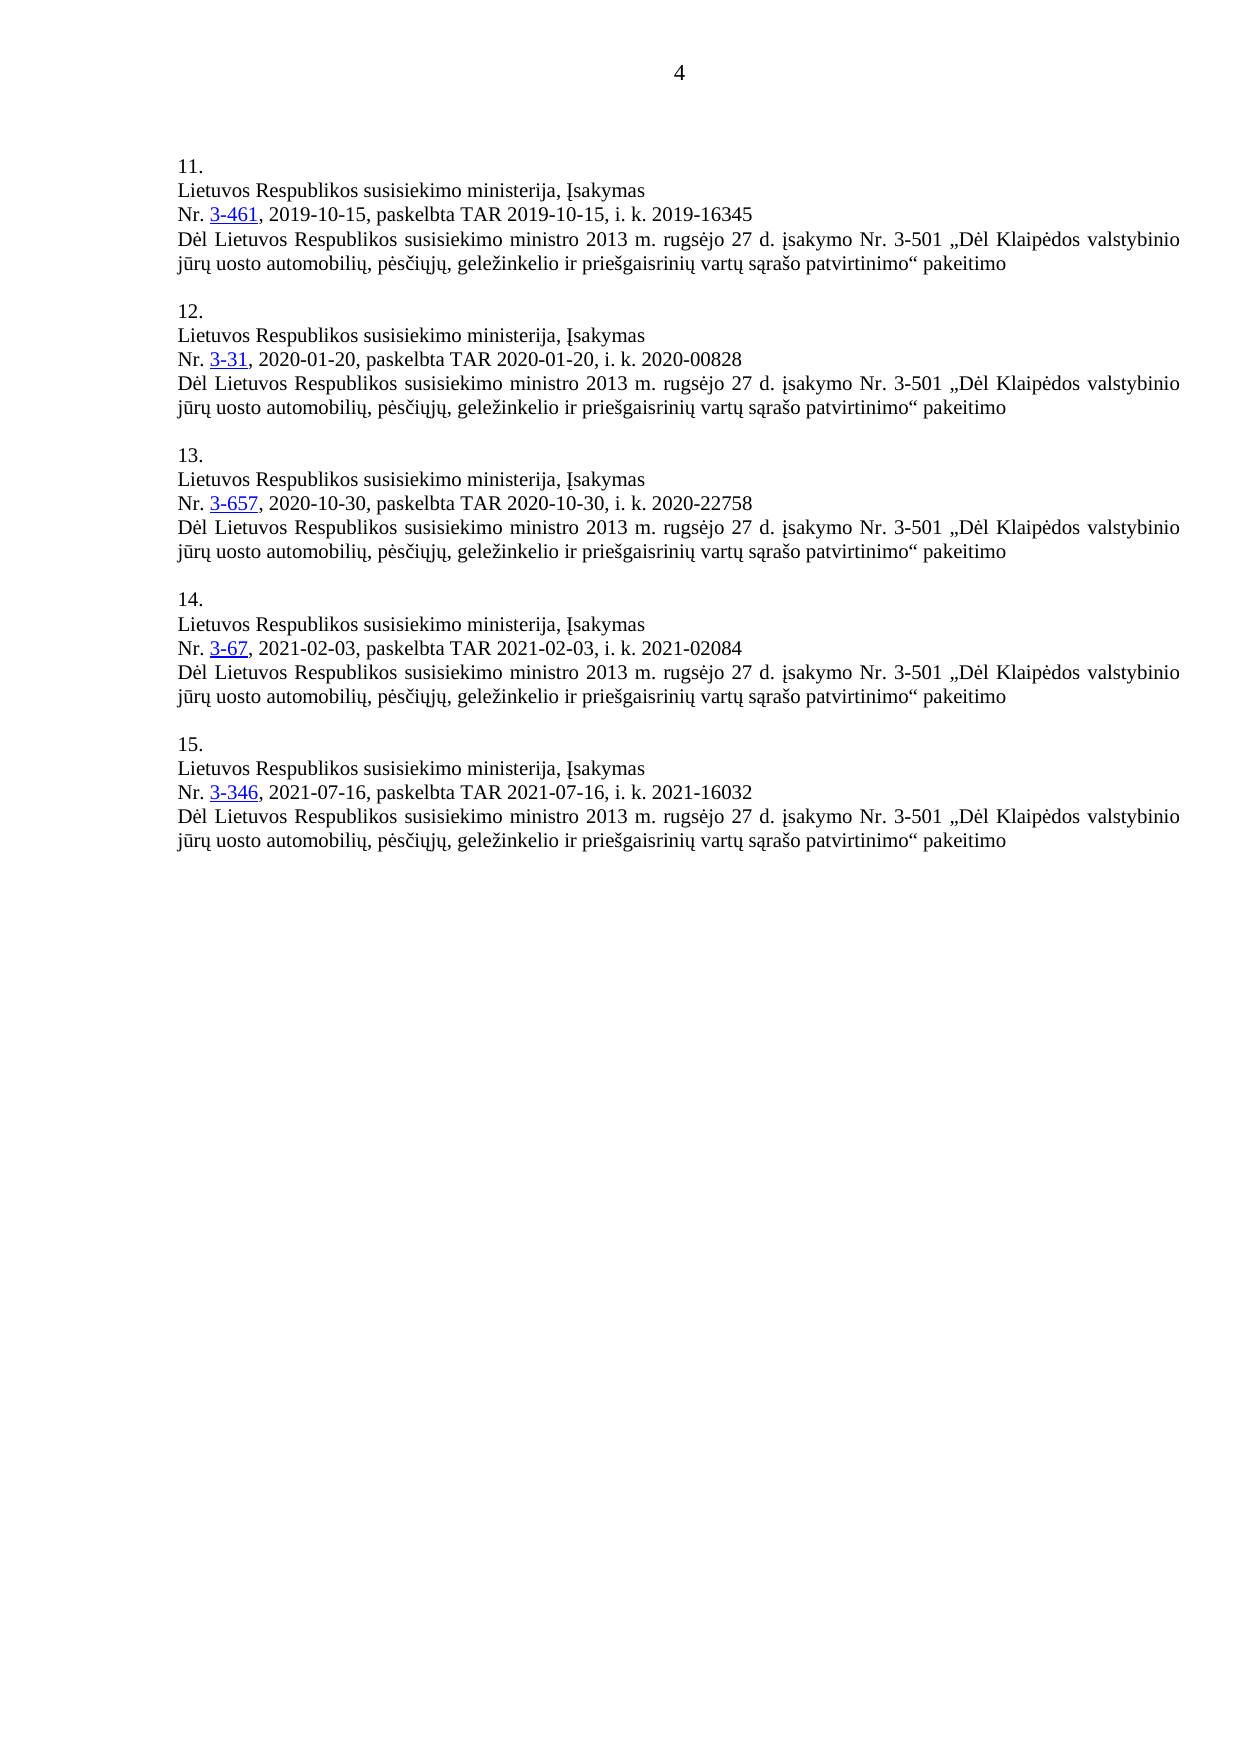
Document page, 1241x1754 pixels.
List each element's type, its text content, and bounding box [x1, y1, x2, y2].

text 14. [177, 587, 1181, 611]
text 15. [177, 732, 1181, 756]
text Lietuvos Respublikos susisiekimo ministerija, Įsakymas [177, 178, 1181, 202]
text Dėl Lietuvos Respublikos susisiekimo ministro 2013 m. rugsėjo 27 d. įsakymo Nr. 3-501 „Dėl Klaipėdos valstybinio jūrų uosto automobilių, pėsčiųjų, geležinkelio ir priešgaisrinių vartų sąrašo patvirtinimo“ pakeitimo [177, 371, 1181, 419]
text Nr. 3-657, 2020-10-30, paskelbta TAR 2020-10-30, i. k. 2020-22758 [177, 491, 1181, 515]
text Nr. 3-461, 2019-10-15, paskelbta TAR 2019-10-15, i. k. 2019-16345 [177, 202, 1181, 226]
text Lietuvos Respublikos susisiekimo ministerija, Įsakymas [177, 611, 1181, 636]
text 12. [177, 299, 1181, 323]
text Nr. 3-346, 2021-07-16, paskelbta TAR 2021-07-16, i. k. 2021-16032 [177, 780, 1181, 804]
text Nr. 3-67, 2021-02-03, paskelbta TAR 2021-02-03, i. k. 2021-02084 [177, 636, 1181, 659]
text Dėl Lietuvos Respublikos susisiekimo ministro 2013 m. rugsėjo 27 d. įsakymo Nr. 3-501 „Dėl Klaipėdos valstybinio jūrų uosto automobilių, pėsčiųjų, geležinkelio ir priešgaisrinių vartų sąrašo patvirtinimo“ pakeitimo [177, 659, 1181, 708]
text 11. [177, 154, 1181, 178]
text Lietuvos Respublikos susisiekimo ministerija, Įsakymas [177, 467, 1181, 491]
text Nr. 3-31, 2020-01-20, paskelbta TAR 2020-01-20, i. k. 2020-00828 [177, 347, 1181, 371]
text Dėl Lietuvos Respublikos susisiekimo ministro 2013 m. rugsėjo 27 d. įsakymo Nr. 3-501 „Dėl Klaipėdos valstybinio jūrų uosto automobilių, pėsčiųjų, geležinkelio ir priešgaisrinių vartų sąrašo patvirtinimo“ pakeitimo [177, 804, 1181, 852]
text Dėl Lietuvos Respublikos susisiekimo ministro 2013 m. rugsėjo 27 d. įsakymo Nr. 3-501 „Dėl Klaipėdos valstybinio jūrų uosto automobilių, pėsčiųjų, geležinkelio ir priešgaisrinių vartų sąrašo patvirtinimo“ pakeitimo [177, 226, 1181, 274]
text Dėl Lietuvos Respublikos susisiekimo ministro 2013 m. rugsėjo 27 d. įsakymo Nr. 3-501 „Dėl Klaipėdos valstybinio jūrų uosto automobilių, pėsčiųjų, geležinkelio ir priešgaisrinių vartų sąrašo patvirtinimo“ pakeitimo [177, 515, 1181, 563]
text Lietuvos Respublikos susisiekimo ministerija, Įsakymas [177, 756, 1181, 780]
text 13. [177, 443, 1181, 467]
text Lietuvos Respublikos susisiekimo ministerija, Įsakymas [177, 323, 1181, 347]
